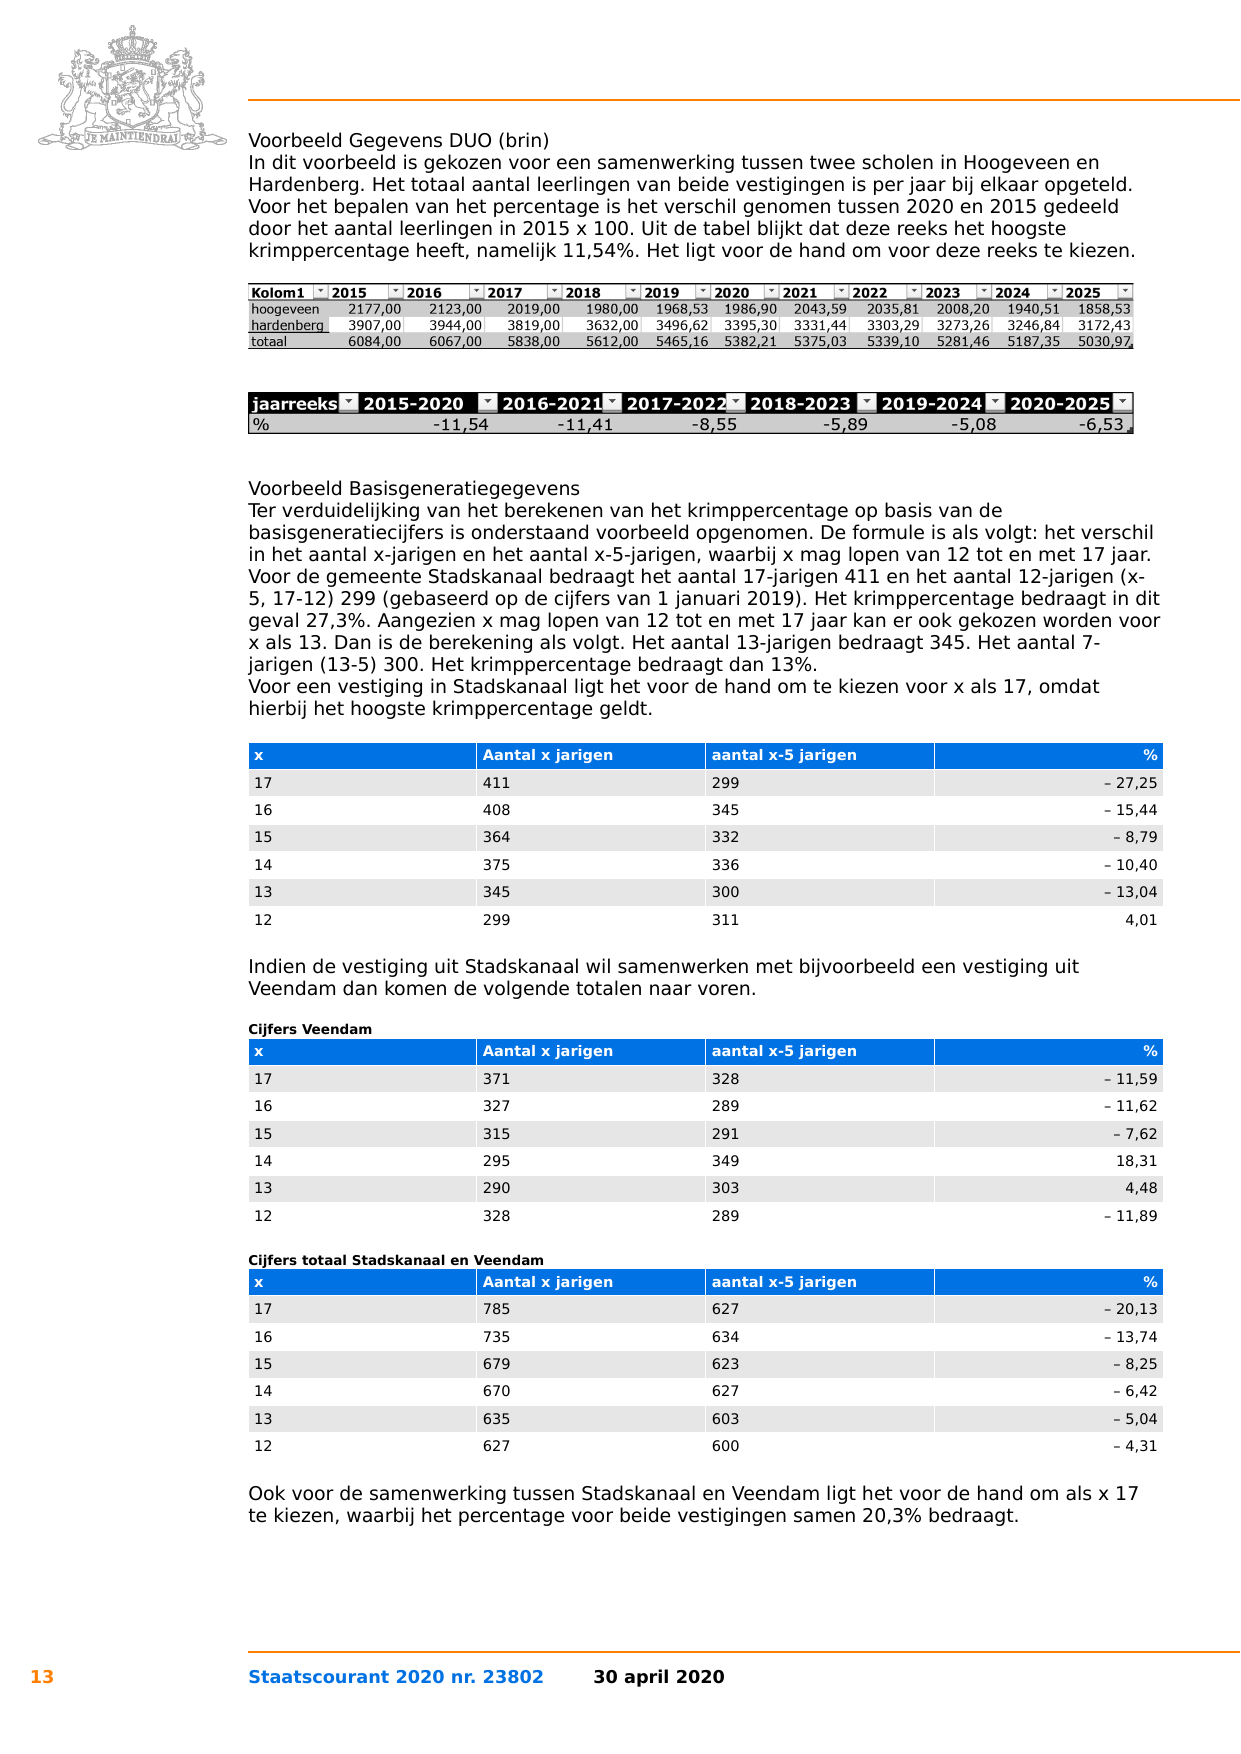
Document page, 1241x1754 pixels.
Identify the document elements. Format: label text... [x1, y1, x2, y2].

table_cell 634 [706, 1324, 934, 1350]
table_cell 328 [477, 1203, 705, 1229]
table_cell 332 [706, 825, 934, 851]
text Ook voor de samenwerking tussen Stadskanaal en Veendam ligt het voor de hand om als x 17 te kiezen, waarbij het percentage voor beide vestigingen samen 20,3% bedraagt. [248, 1483, 1163, 1527]
table_header Cijfers Veendam [248, 1022, 1163, 1038]
table_cell 679 [477, 1351, 705, 1378]
table_cell – 20,13 [935, 1296, 1163, 1323]
table_cell 315 [477, 1121, 705, 1147]
table_cell – 4,31 [935, 1434, 1163, 1460]
table_cell 345 [706, 797, 934, 823]
table_cell – 27,25 [935, 770, 1163, 796]
table_cell 670 [477, 1379, 705, 1405]
table_cell 627 [477, 1434, 705, 1460]
table_cell – 11,59 [935, 1066, 1163, 1092]
table_header Aantal x jarigen [477, 743, 705, 769]
table_cell – 11,89 [935, 1203, 1163, 1229]
table_cell 735 [477, 1324, 705, 1350]
table_cell 371 [477, 1066, 705, 1092]
table_cell 349 [706, 1148, 934, 1174]
text Voor een vestiging in Stadskanaal ligt het voor de hand om te kiezen voor x als 17, omdat hierbij het hoogste krimppercentage geldt. [248, 676, 1163, 719]
table_cell 16 [249, 1094, 476, 1120]
table_cell 295 [477, 1148, 705, 1174]
table_cell – 11,62 [935, 1094, 1163, 1120]
table_cell 17 [249, 1066, 476, 1092]
table_cell 16 [249, 797, 476, 823]
table_cell 12 [249, 907, 476, 933]
table_cell – 15,44 [935, 797, 1163, 823]
picture [248, 392, 1134, 434]
table_cell – 6,42 [935, 1379, 1163, 1405]
table_cell – 8,79 [935, 825, 1163, 851]
table_cell 290 [477, 1176, 705, 1202]
table_cell % [935, 1269, 1163, 1295]
table_cell 13 [249, 879, 476, 906]
table_cell 17 [249, 770, 476, 796]
table_header aantal x-5 jarigen [706, 743, 934, 769]
table_header x [249, 743, 476, 769]
table_cell 336 [706, 852, 934, 878]
table_cell 4,01 [935, 907, 1163, 933]
table_cell – 13,04 [935, 879, 1163, 906]
table_cell 303 [706, 1176, 934, 1202]
table_cell 300 [706, 879, 934, 906]
table_cell 603 [706, 1406, 934, 1432]
table_cell 15 [249, 1121, 476, 1147]
table_cell aantal x-5 jarigen [706, 1039, 934, 1065]
table_cell 14 [249, 1379, 476, 1405]
table_cell 627 [706, 1296, 934, 1323]
table_cell 13 [249, 1406, 476, 1432]
table_cell x [249, 1269, 476, 1295]
table_cell 408 [477, 797, 705, 823]
table_cell 299 [706, 770, 934, 796]
text In dit voorbeeld is gekozen voor een samenwerking tussen twee scholen in Hoogeveen en Hardenberg. Het totaal aantal leerlingen van beide vestigingen is per jaar bij elkaar opgeteld. Voor het bepalen van het percentage is het verschil genomen tussen 2020 en 2015 gedeeld door het aantal leerlingen in 2015 x 100. Uit de tabel blijkt dat deze reeks het hoogste krimppercentage heeft, namelijk 11,54%. Het ligt voor de hand om voor deze reeks te kiezen. [248, 152, 1163, 262]
table_cell 289 [706, 1203, 934, 1229]
table_cell 15 [249, 825, 476, 851]
table_cell Aantal x jarigen [477, 1039, 705, 1065]
table_cell 18,31 [935, 1148, 1163, 1174]
table_cell – 8,25 [935, 1351, 1163, 1378]
text Ter verduidelijking van het berekenen van het krimppercentage op basis van de basisgeneratiecijfers is onderstaand voorbeeld opgenomen. De formule is als volgt: het verschil in het aantal x-jarigen en het aantal x-5-jarigen, waarbij x mag lopen van 12 tot en met 17 jaar. Voor de gemeente Stadskanaal bedraagt het aantal 17-jarigen 411 en het aantal 12-jarigen (x-5, 17-12) 299 (gebaseerd op de cijfers van 1 januari 2019). Het krimppercentage bedraagt in dit geval 27,3%. Aangezien x mag lopen van 12 tot en met 17 jaar kan er ook gekozen worden voor x als 13. Dan is de berekening als volgt. Het aantal 13-jarigen bedraagt 345. Het aantal 7-jarigen (13-5) 300. Het krimppercentage bedraagt dan 13%. [248, 500, 1163, 676]
table_cell 12 [249, 1434, 476, 1460]
picture [38, 25, 227, 150]
table_cell 311 [706, 907, 934, 933]
text Voorbeeld Basisgeneratiegegevens [248, 478, 1163, 500]
table_cell 16 [249, 1324, 476, 1350]
table_cell 627 [706, 1379, 934, 1405]
text Indien de vestiging uit Stadskanaal wil samenwerken met bijvoorbeeld een vestiging uit Veendam dan komen de volgende totalen naar voren. [248, 956, 1163, 1000]
table_cell 4,48 [935, 1176, 1163, 1202]
table_cell 623 [706, 1351, 934, 1378]
table_cell aantal x-5 jarigen [706, 1269, 934, 1295]
table_cell – 13,74 [935, 1324, 1163, 1350]
table_cell – 10,40 [935, 852, 1163, 878]
table_cell – 5,04 [935, 1406, 1163, 1432]
table_cell x [249, 1039, 476, 1065]
table_cell 785 [477, 1296, 705, 1323]
table_cell 14 [249, 1148, 476, 1174]
table_cell 327 [477, 1094, 705, 1120]
table_cell 13 [249, 1176, 476, 1202]
table_cell % [935, 1039, 1163, 1065]
table_cell 291 [706, 1121, 934, 1147]
table_cell 15 [249, 1351, 476, 1378]
table_header Cijfers totaal Stadskanaal en Veendam [248, 1252, 1163, 1268]
table_cell 328 [706, 1066, 934, 1092]
table_cell 411 [477, 770, 705, 796]
table_cell 600 [706, 1434, 934, 1460]
table_cell 345 [477, 879, 705, 906]
table_cell 635 [477, 1406, 705, 1432]
table_cell 14 [249, 852, 476, 878]
table_cell 364 [477, 825, 705, 851]
text Voorbeeld Gegevens DUO (brin) [248, 130, 1163, 152]
table_cell 375 [477, 852, 705, 878]
picture [248, 283, 1134, 349]
table_cell Aantal x jarigen [477, 1269, 705, 1295]
table_cell 299 [477, 907, 705, 933]
table_header % [935, 743, 1163, 769]
table_cell – 7,62 [935, 1121, 1163, 1147]
table_cell 17 [249, 1296, 476, 1323]
table_cell 12 [249, 1203, 476, 1229]
table_cell 289 [706, 1094, 934, 1120]
